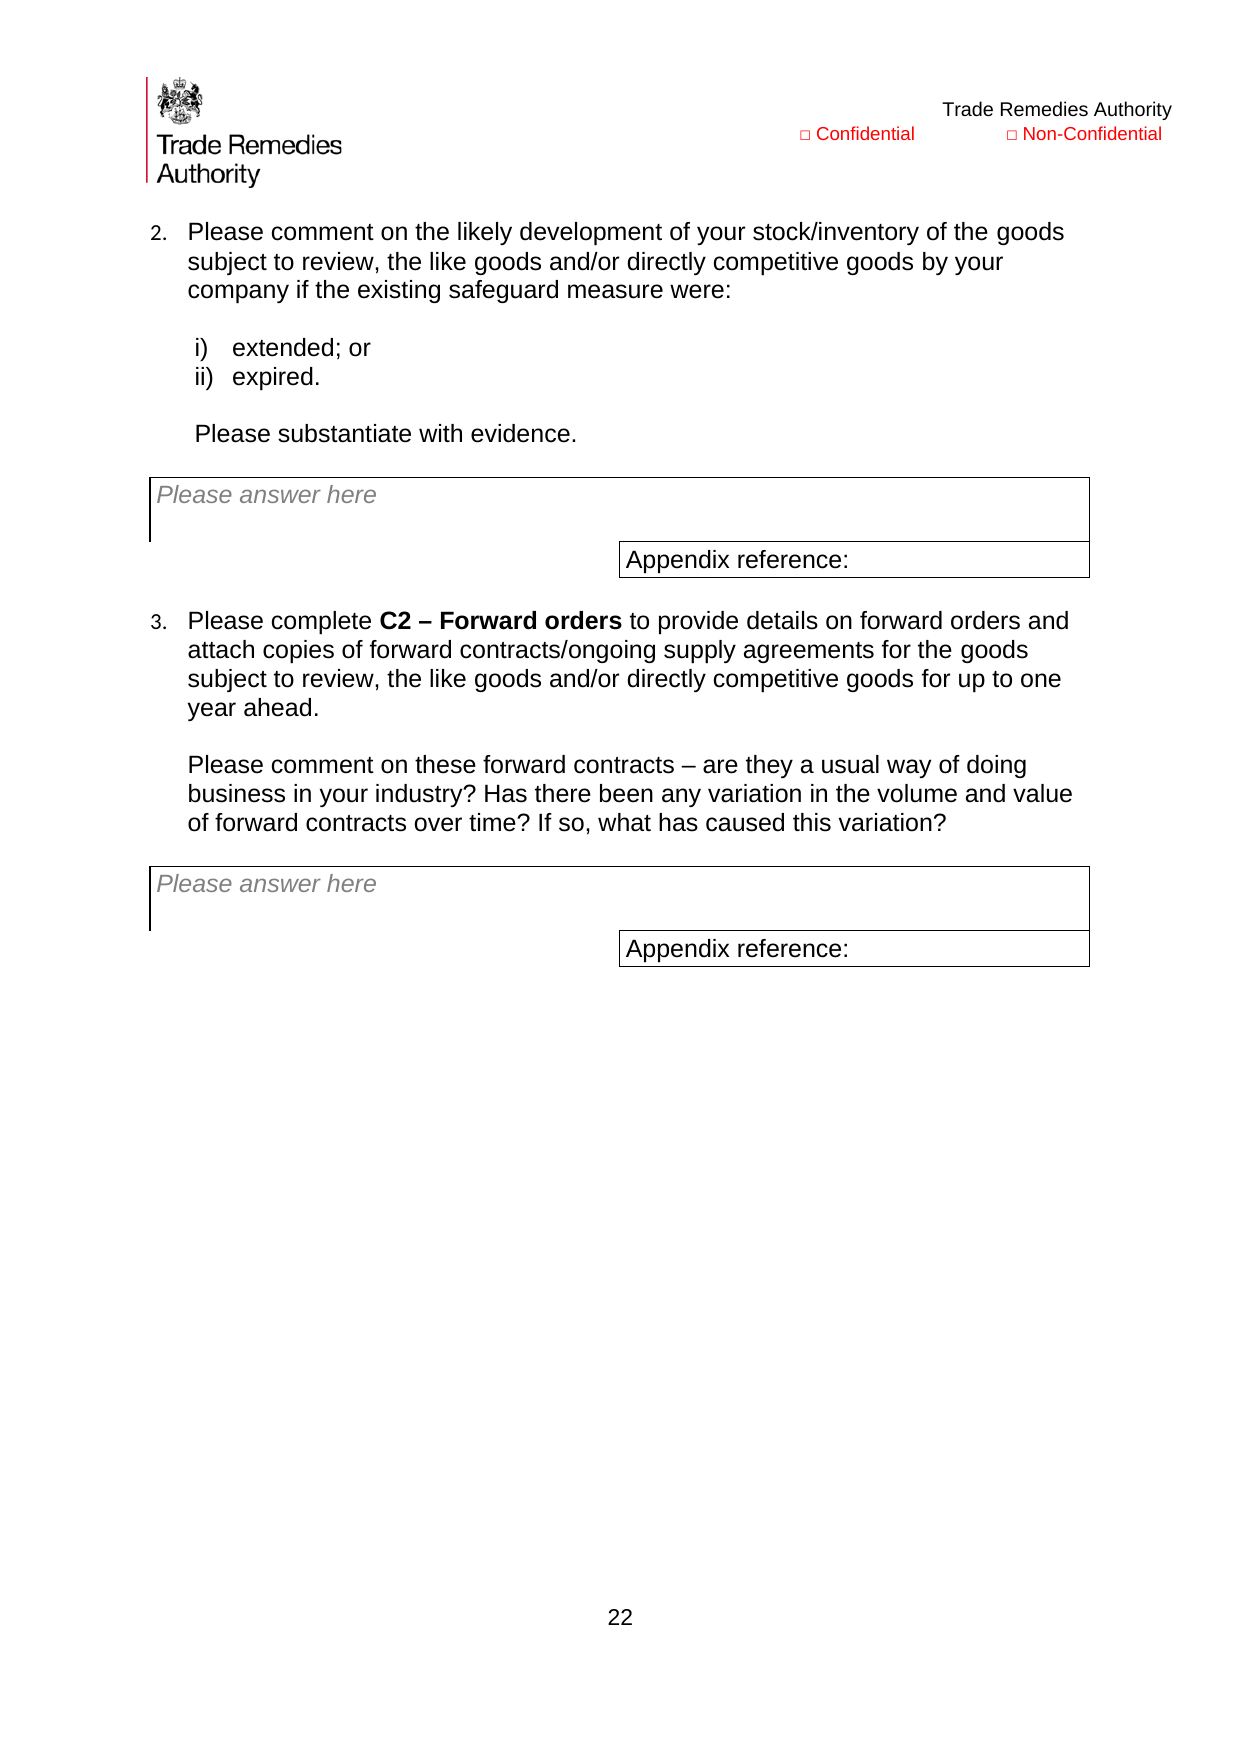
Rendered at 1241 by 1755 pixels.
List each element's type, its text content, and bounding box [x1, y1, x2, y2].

list expired. [194, 362, 1090, 390]
table_cell [150, 931, 619, 966]
list Please comment on the likely development of your stock/inventory of the goods subject to review, the like goods and/or directly competitive goods by your company if the existing safeguard measure were: [150, 217, 1090, 304]
table_header Please answer here [151, 867, 1089, 930]
list Please comment on these forward contracts – are they a usual way of doing business in your industry? Has there been any variation in the volume and value of forward contracts over time? If so, what has caused this variation? [187, 751, 1090, 837]
table_cell Appendix reference: [620, 931, 1089, 966]
table_cell [150, 542, 619, 577]
table_cell Appendix reference: [620, 542, 1089, 577]
list extended; or [194, 333, 1090, 362]
text Please substantiate with evidence. [194, 419, 1090, 448]
table_header Please answer here [151, 478, 1089, 541]
list Please complete C2 – Forward orders to provide details on forward orders and attach copies of forward contracts/ongoing supply agreements for the goods subject to review, the like goods and/or directly competitive goods for up to one year ahead. [150, 606, 1090, 722]
